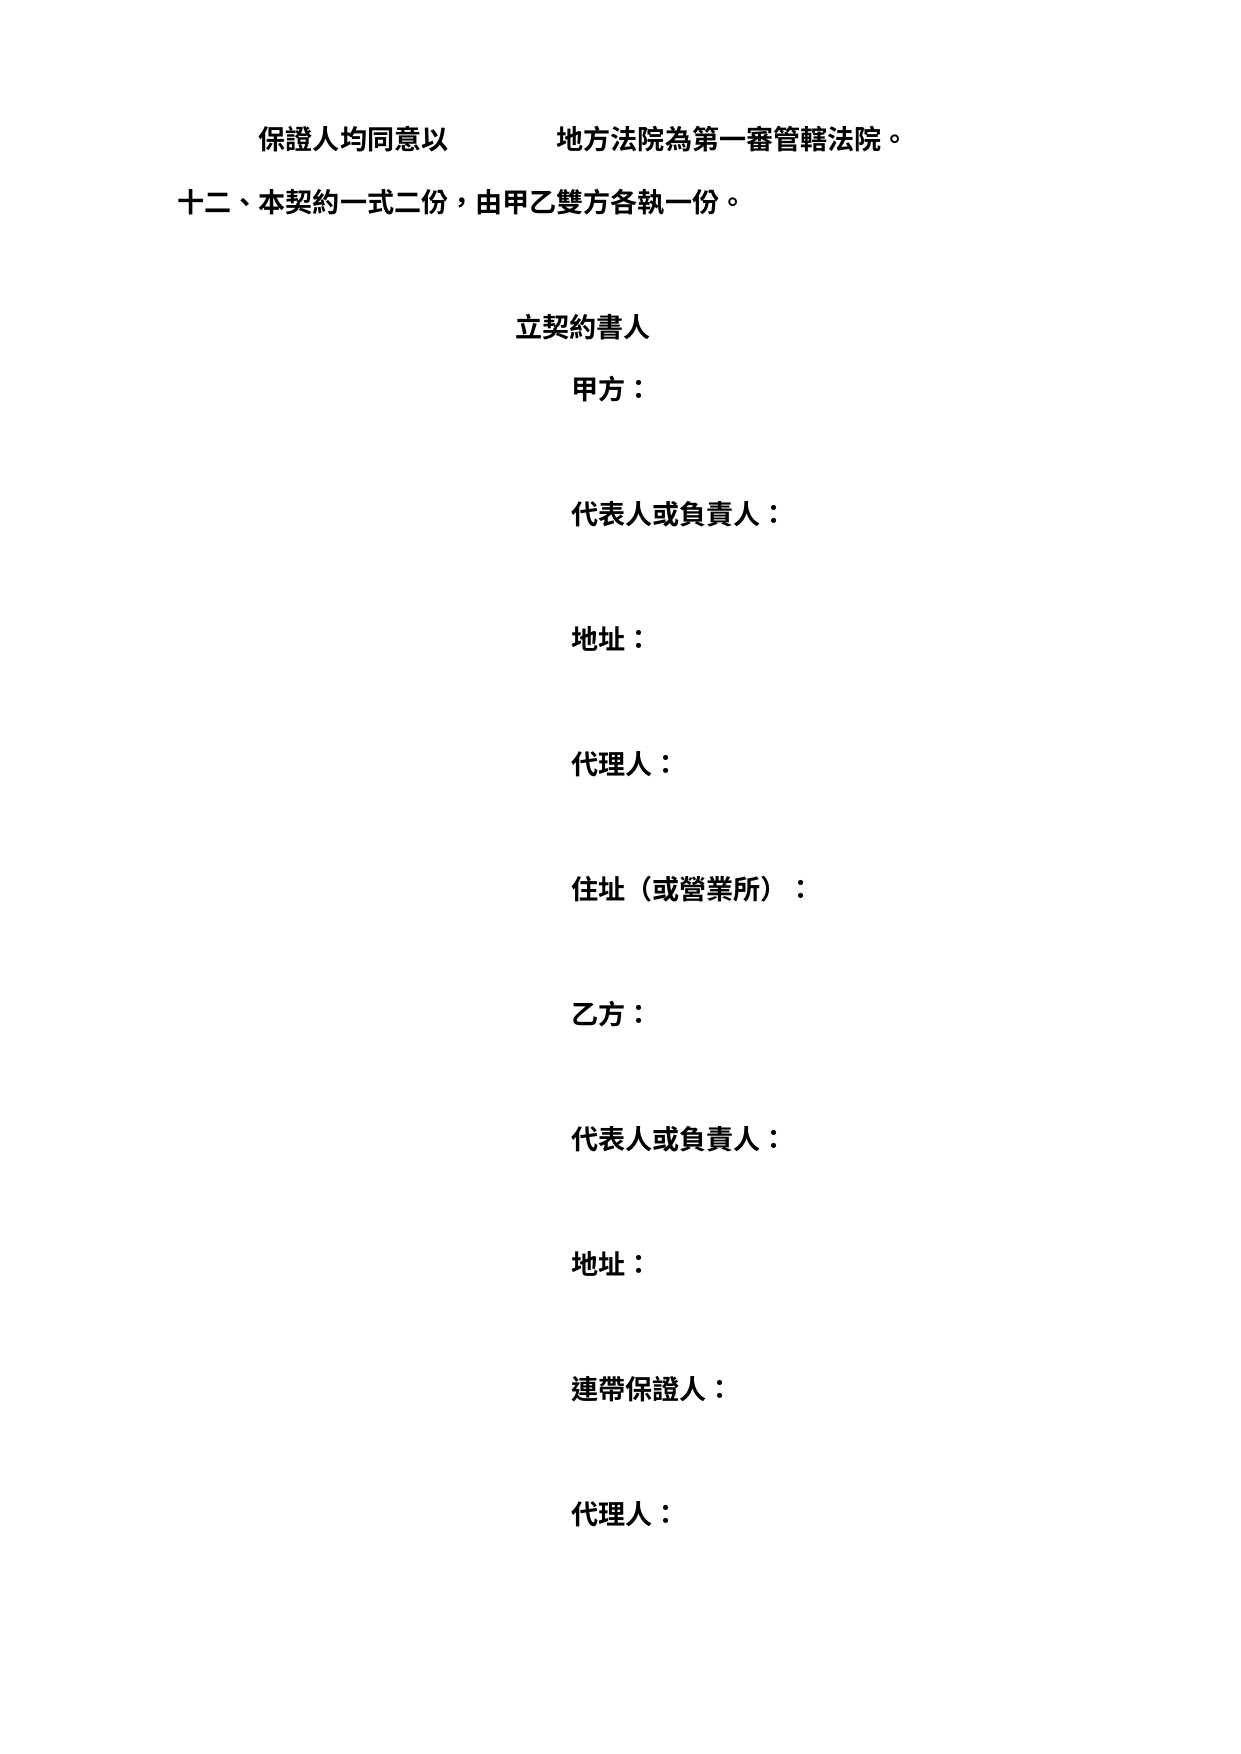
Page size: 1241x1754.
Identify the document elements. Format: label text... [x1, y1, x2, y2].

text 地址： [571, 596, 1152, 659]
text 住址（或營業所）： [571, 846, 1152, 909]
text 立契約書人 [177, 284, 1152, 346]
text 連帶保證人： [571, 1346, 1152, 1409]
text 代理人： [571, 1471, 1152, 1534]
text 代表人或負責人： [571, 471, 1152, 534]
text 代理人： [571, 721, 1152, 784]
text 保證人均同意以 地方法院為第一審管轄法院。 [177, 96, 1152, 159]
text 甲方： [571, 346, 1152, 409]
text 代表人或負責人： [571, 1096, 1152, 1159]
text 十二、本契約一式二份，由甲乙雙方各執一份。 [177, 159, 1152, 221]
text 地址： [571, 1221, 1152, 1284]
text 乙方： [571, 971, 1152, 1034]
